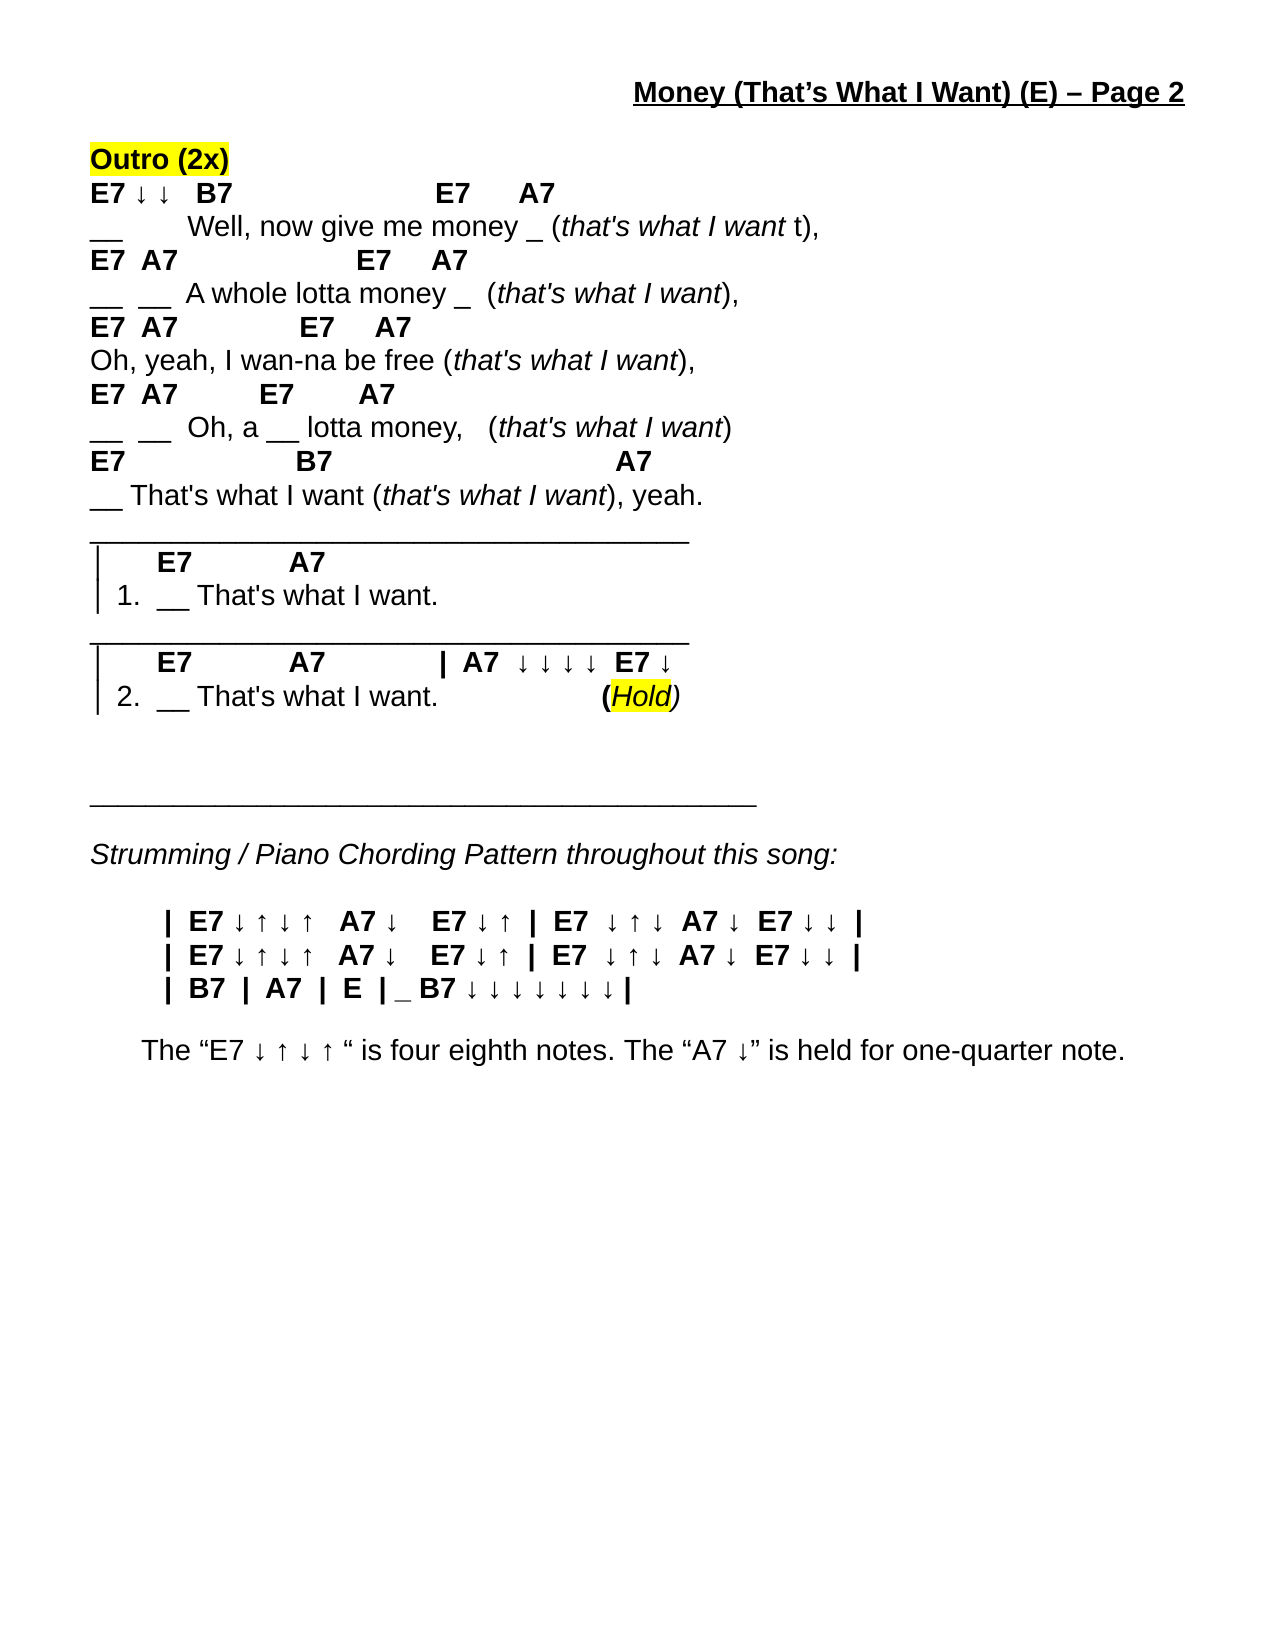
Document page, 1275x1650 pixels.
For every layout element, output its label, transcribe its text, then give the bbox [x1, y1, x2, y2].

text Strumming / Piano Chording Pattern throughout this song: [90, 837, 1185, 870]
text │ E7 A7 [90, 544, 1185, 578]
text The “E7 ↓ ↑ ↓ ↑ “ is four eighth notes. The “A7 ↓” is held for one-quarter note. [90, 1033, 1185, 1067]
text __ That's what I want (that's what I want), yeah. [90, 477, 1185, 511]
text __ __ A whole lotta money _ (that's what I want), [90, 276, 1185, 310]
text Money (That’s What I Want) (E) – Page 2 [90, 75, 1185, 108]
text | B7 | A7 | E | _ B7 ↓ ↓ ↓ ↓ ↓ ↓ ↓ | [164, 971, 1185, 1004]
text E7 B7 A7 [90, 444, 1185, 477]
text __ __ Oh, a __ lotta money, (that's what I want) [90, 410, 1185, 444]
text ________________________________________________ [90, 779, 1185, 808]
text E7 A7 E7 A7 [90, 243, 1185, 276]
text | E7 ↓ ↑ ↓ ↑ A7 ↓ E7 ↓ ↑ | E7 ↓ ↑ ↓ A7 ↓ E7 ↓ ↓ | [164, 904, 1185, 937]
text E7 A7 E7 A7 [90, 310, 1185, 343]
text | E7 ↓ ↑ ↓ ↑ A7 ↓ E7 ↓ ↑ | E7 ↓ ↑ ↓ A7 ↓ E7 ↓ ↓ | [164, 937, 1185, 971]
text Outro (2x) [90, 142, 1185, 176]
text Oh, yeah, I wan-na be free (that's what I want), [90, 343, 1185, 377]
text _____________________________________ [90, 511, 1185, 544]
text │ E7 A7 | A7 ↓ ↓ ↓ ↓ E7 ↓ [99, 645, 1185, 679]
text │ 2. __ That's what I want. (Hold) [99, 679, 1185, 712]
text __ Well, now give me money _ (that's what I want t), [90, 209, 1185, 243]
text │ 1. __ That's what I want. [99, 578, 1185, 612]
text _____________________________________ [90, 612, 1185, 645]
text E7 A7 E7 A7 [90, 377, 1185, 410]
text E7 ↓ ↓ B7 E7 A7 [90, 176, 1185, 209]
